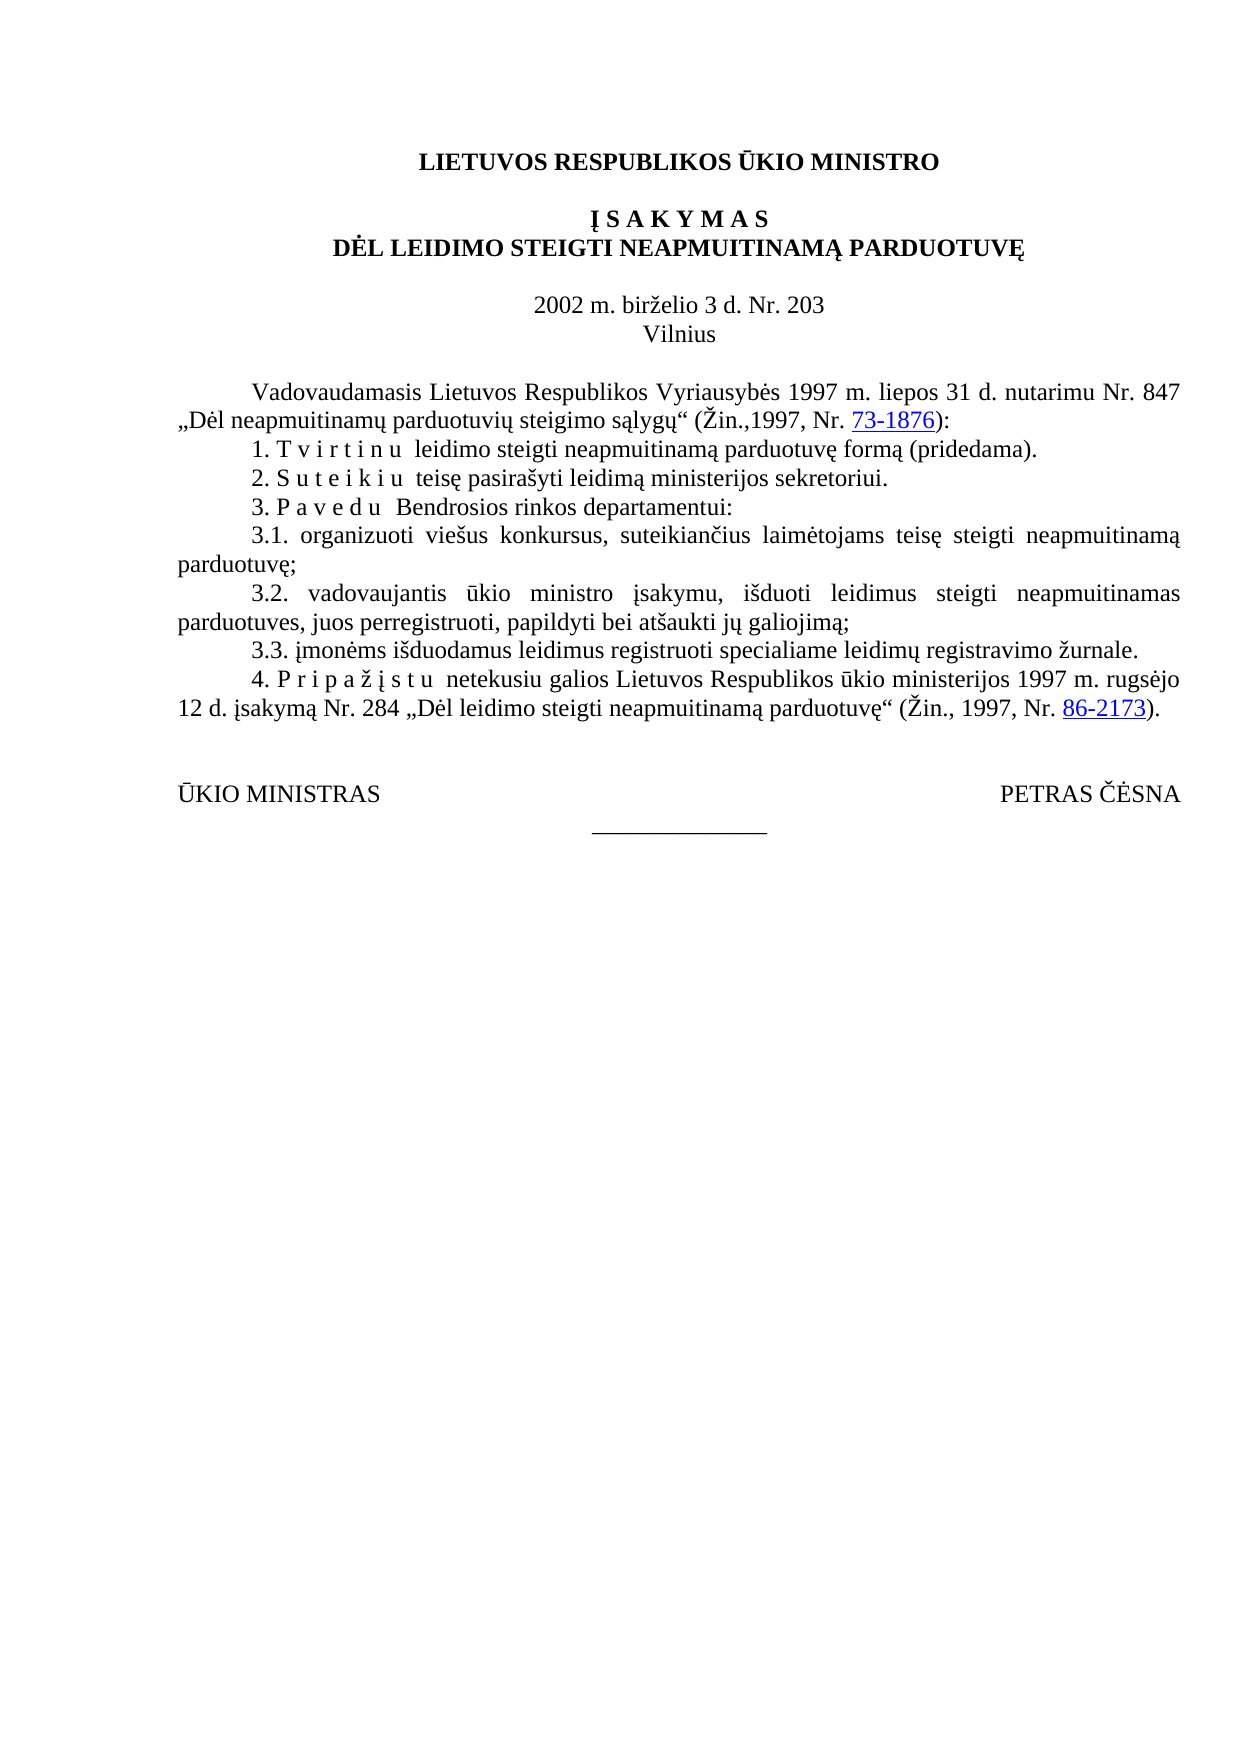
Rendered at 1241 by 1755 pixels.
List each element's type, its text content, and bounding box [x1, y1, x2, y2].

text DĖL LEIDIMO STEIGTI NEAPMUITINAMĄ PARDUOTUVĘ [177, 233, 1181, 262]
text 3.2. vadovaujantis ūkio ministro įsakymu, išduoti leidimus steigti neapmuitinamas parduotuves, juos perregistruoti, papildyti bei atšaukti jų galiojimą; [177, 578, 1181, 636]
text Vadovaudamasis Lietuvos Respublikos Vyriausybės 1997 m. liepos 31 d. nutarimu Nr. 847 „Dėl neapmuitinamų parduotuvių steigimo sąlygų“ (Žin.,1997, Nr. 73-1876): [177, 377, 1181, 434]
text Vilnius [177, 319, 1181, 348]
text Į S A K Y M A S [177, 204, 1181, 233]
text 3. Pavedu Bendrosios rinkos departamentui: [177, 492, 1181, 521]
text ______________ [177, 808, 1181, 837]
text 3.3. įmonėms išduodamus leidimus registruoti specialiame leidimų registravimo žurnale. [177, 636, 1181, 664]
text LIETUVOS RESPUBLIKOS ŪKIO MINISTRO [177, 147, 1181, 176]
text ŪKIO MINISTRAS PETRAS ČĖSNA [177, 779, 1181, 808]
text 2. Suteikiu teisę pasirašyti leidimą ministerijos sekretoriui. [177, 463, 1181, 492]
text 4. Pripažįstu netekusiu galios Lietuvos Respublikos ūkio ministerijos 1997 m. rugsėjo 12 d. įsakymą Nr. 284 „Dėl leidimo steigti neapmuitinamą parduotuvę“ (Žin., 1997, Nr. 86-2173). [177, 664, 1181, 722]
text 1. Tvirtinu leidimo steigti neapmuitinamą parduotuvę formą (pridedama). [177, 434, 1181, 463]
text 3.1. organizuoti viešus konkursus, suteikiančius laimėtojams teisę steigti neapmuitinamą parduotuvę; [177, 521, 1181, 578]
text 2002 m. birželio 3 d. Nr. 203 [177, 291, 1181, 319]
